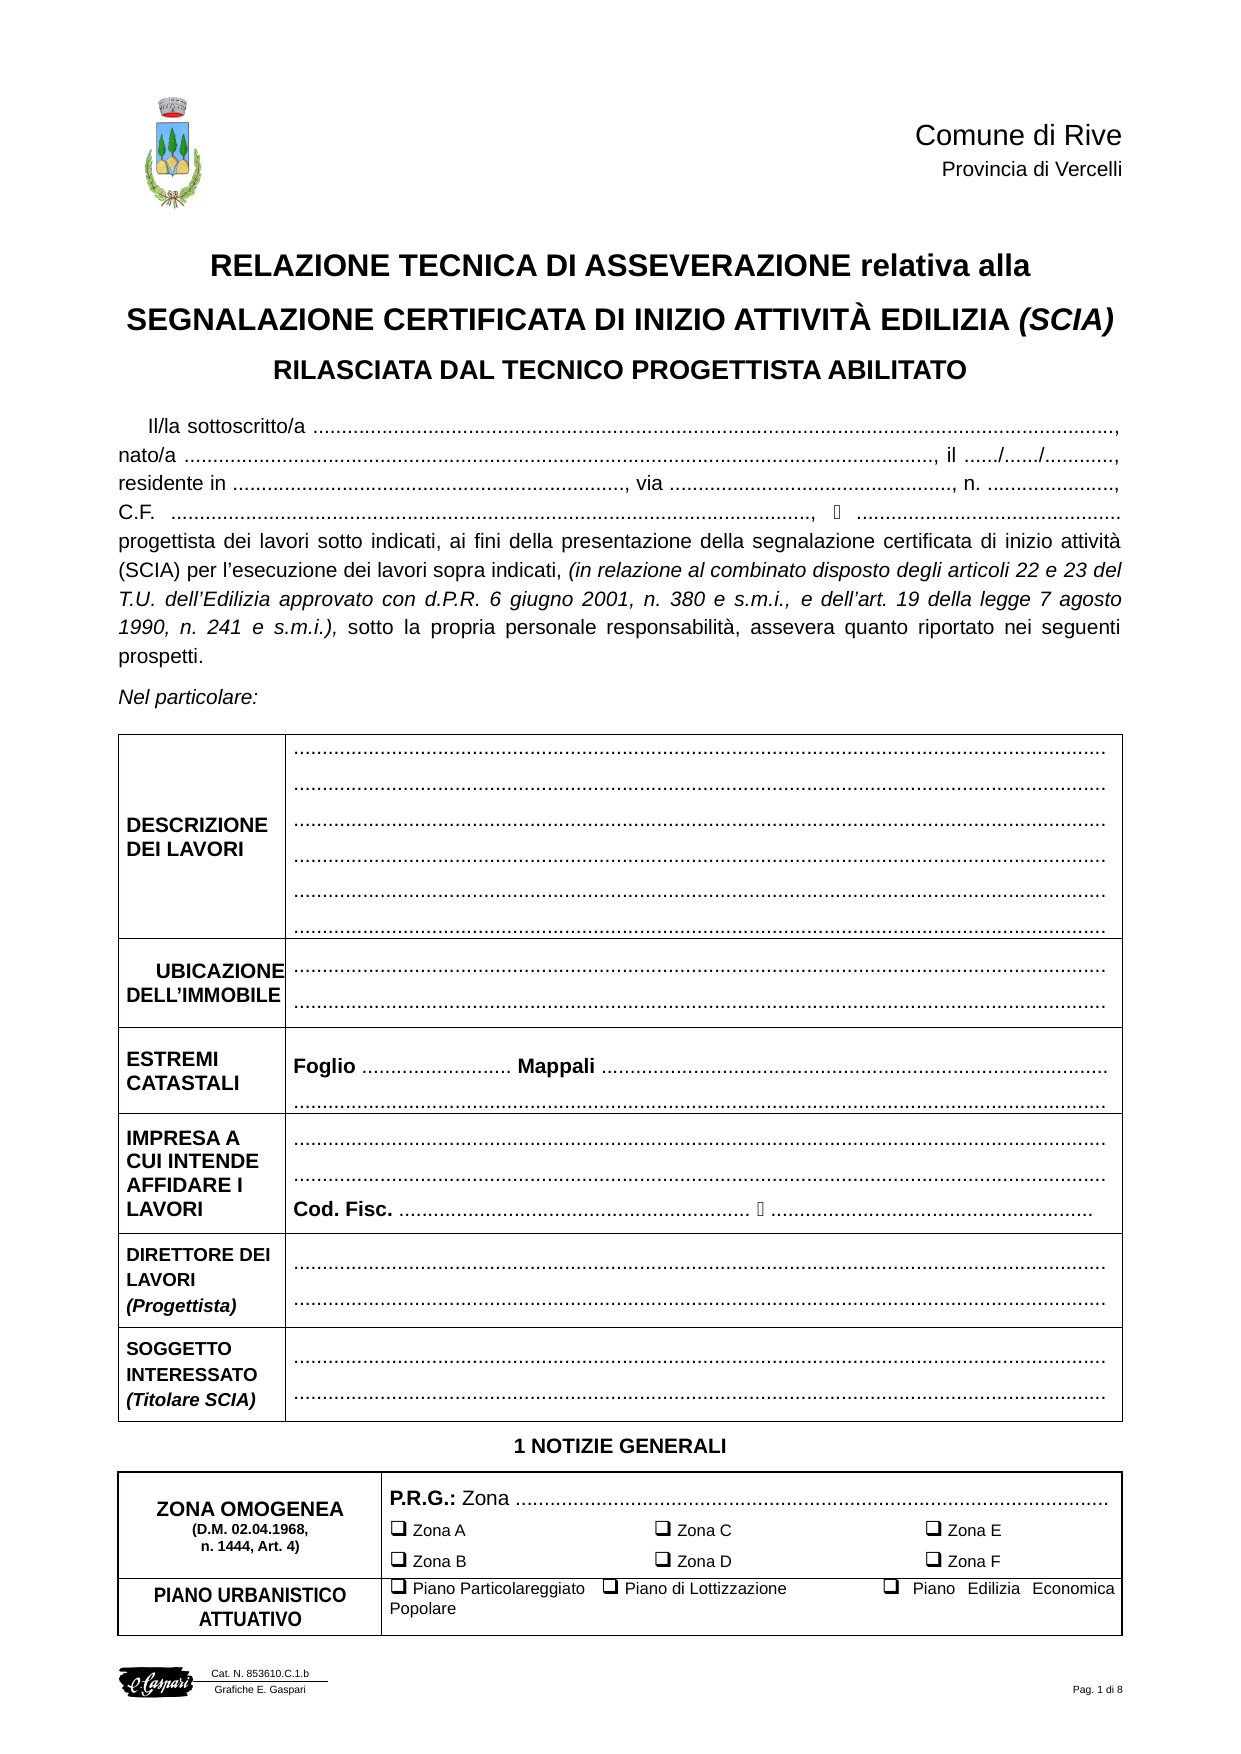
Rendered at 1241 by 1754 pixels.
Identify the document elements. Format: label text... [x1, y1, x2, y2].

table_header ............................................................................................................................................. ............................................................................................................................................. ............................................................................................................................................. ............................................................................................................................................. ............................................................................................................................................. ............................................................................................................................................. [286, 735, 1122, 938]
text RILASCIATA DAL TECNICO PROGETTISTA ABILITATO [118, 354, 1122, 386]
table_cell Foglio .......................... Mappali ........................................................................................ ............................................................................................................................................. [286, 1028, 1122, 1113]
table_cell ESTREMI CATASTALI [119, 1028, 285, 1113]
title RELAZIONE TECNICA DI ASSEVERAZIONE relativa alla [118, 247, 1122, 283]
text Il/la sottoscritto/a ..........................................................................................................................................., nato/a .................................................................................................................................., il ....../....../............, residente in ...................................................................., via ................................................., n. ......................, C.F. ...............................................................................................................,  .............................................. progettista dei lavori sotto indicati, ai fini della presentazione della segnalazione certificata di inizio attività (SCIA) per l’esecuzione dei lavori sopra indicati, (in relazione al combinato disposto degli articoli 22 e 23 del T.U. dell’Edilizia approvato con d.P.R. 6 giugno 2001, n. 380 e s.m.i., e dell’art. 19 della legge 7 agosto 1990, n. 241 e s.m.i.), sotto la propria personale responsabilità, assevera quanto riportato nei seguenti prospetti. [118, 414, 1122, 668]
title SEGNALAZIONE CERTIFICATA DI INIZIO ATTIVITÀ EDILIZIA (SCIA) [118, 301, 1122, 336]
table_cell DIRETTORE DEI LAVORI (Progettista) [119, 1234, 285, 1327]
text Provincia di Vercelli [224, 157, 1122, 181]
table_cell PIANO URBANISTICO ATTUATIVO [119, 1579, 381, 1635]
table_cell IMPRESA A CUI INTENDE AFFIDARE I LAVORI [119, 1114, 285, 1232]
table_header DESCRIZIONE DEI LAVORI [119, 735, 285, 938]
table_cell UBICAZIONE DELL’IMMOBILE [119, 939, 285, 1027]
table_header ZONA OMOGENEA (D.M. 02.04.1968, n. 1444, Art. 4) [119, 1473, 381, 1578]
picture [118, 1666, 194, 1698]
text 1 NOTIZIE GENERALI [118, 1434, 1122, 1458]
table_cell ............................................................................................................................................. ............................................................................................................................................. [286, 1328, 1122, 1421]
table_header P.R.G.: Zona .......................................................................................................  Zona A  Zona C  Zona E  Zona B  Zona D  Zona F [382, 1473, 1121, 1578]
table_cell  Piano Particolareggiato  Piano di Lottizzazione  Piano Edilizia Economica Popolare [382, 1579, 1121, 1635]
table_cell SOGGETTO INTERESSATO (Titolare SCIA) [119, 1328, 285, 1421]
table_cell ............................................................................................................................................. ............................................................................................................................................. [286, 939, 1122, 1027]
table_cell ............................................................................................................................................. ............................................................................................................................................. Cod. Fisc. .............................................................  ........................................................ [286, 1114, 1122, 1232]
picture [122, 87, 224, 219]
table_cell ............................................................................................................................................. ............................................................................................................................................. [286, 1234, 1122, 1327]
title Nel particolare: [118, 685, 1122, 709]
text Comune di Rive [224, 118, 1122, 152]
